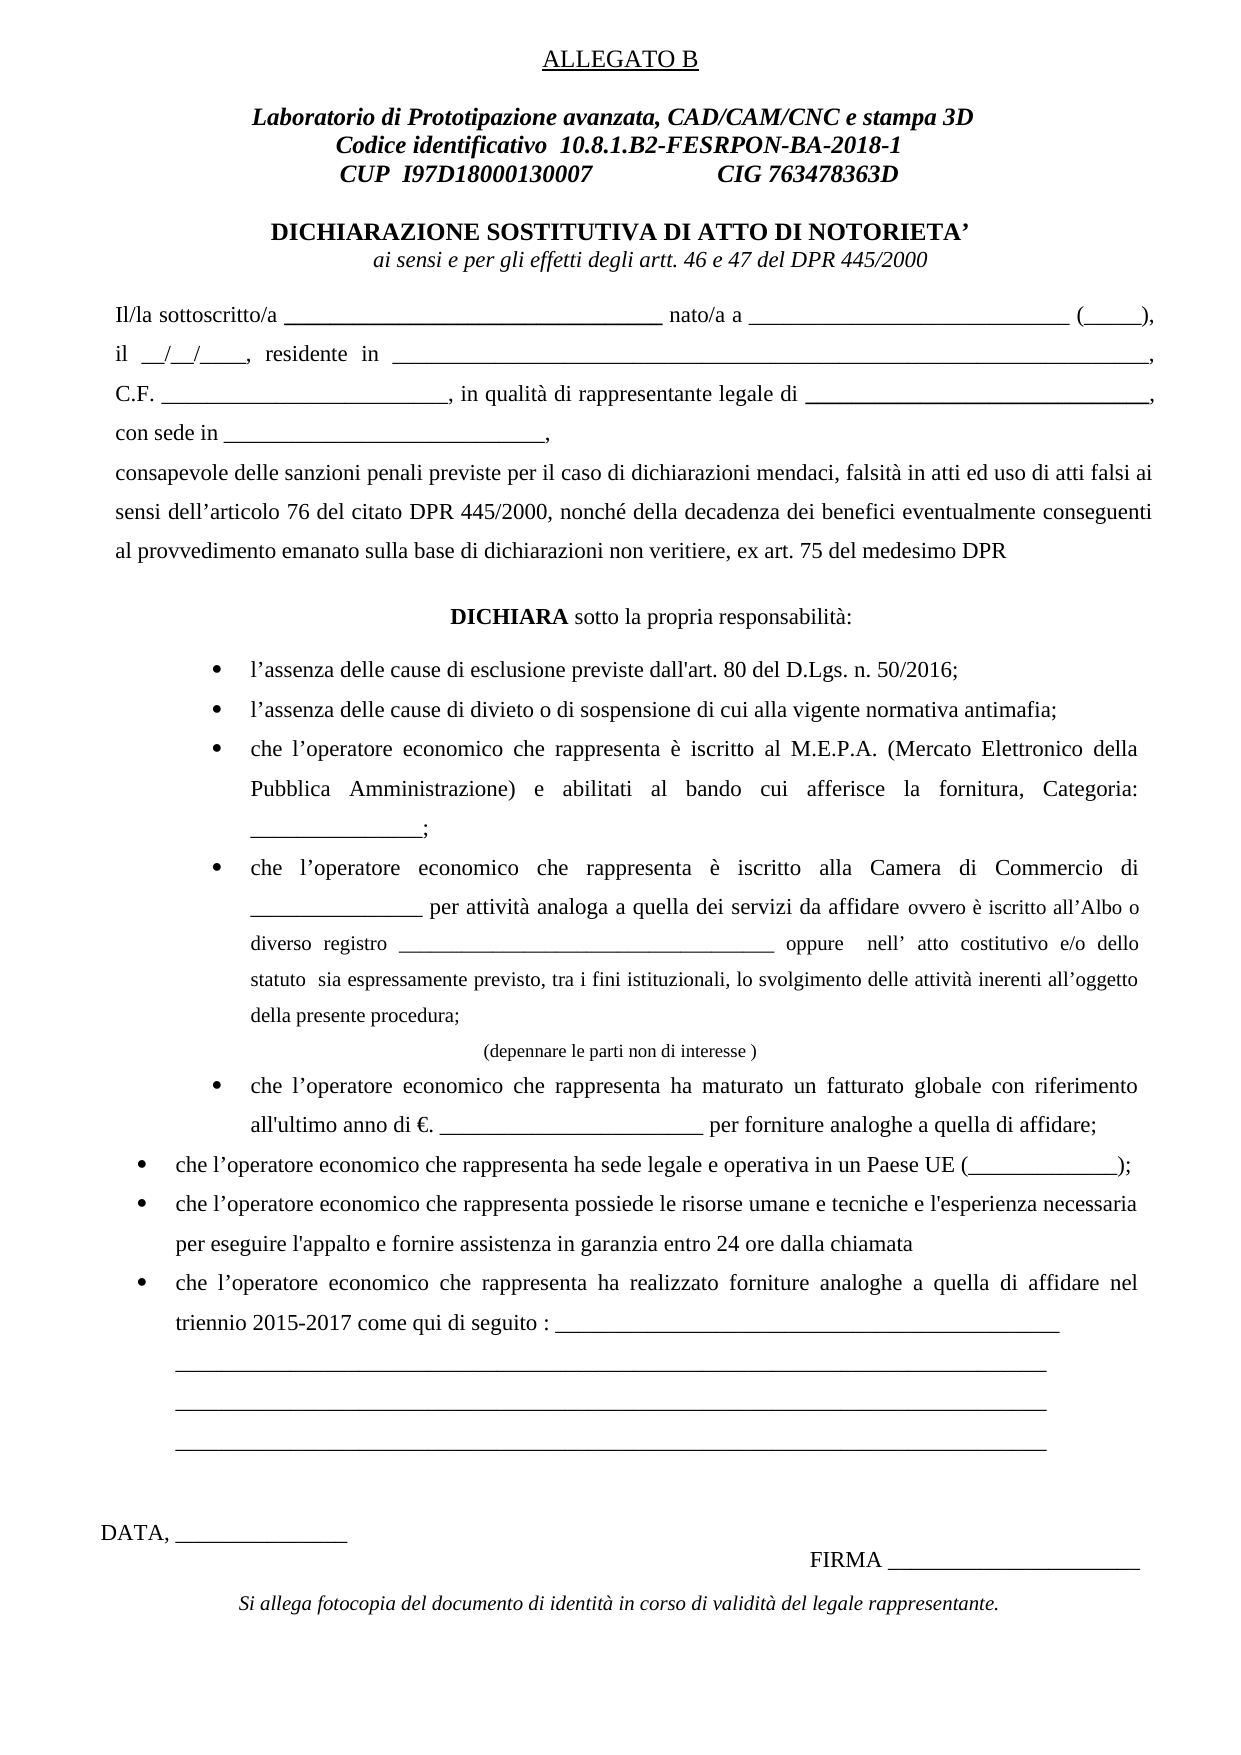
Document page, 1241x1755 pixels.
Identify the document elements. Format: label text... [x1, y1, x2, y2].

text ____________________________________________________________________________ [175, 1388, 1140, 1414]
list l’assenza delle cause di esclusione previste dall'art. 80 del D.Lgs. n. 50/2016; [213, 656, 1140, 682]
list l’assenza delle cause di divieto o di sospensione di cui alla vigente normativa antimafia; [213, 696, 1140, 722]
text FIRMA ______________________ [100, 1546, 1140, 1572]
text ai sensi e per gli effetti degli artt. 46 e 47 del DPR 445/2000 [163, 246, 1140, 272]
text CUP I97D18000130007 CIG 763478363D [100, 159, 1140, 188]
text (depennare le parti non di interesse ) [100, 1039, 1140, 1061]
text ____________________________________________________________________________ [175, 1427, 1140, 1453]
list che l’operatore economico che rappresenta ha maturato un fatturato globale con riferimento all'ultimo anno di €. _______________________ per forniture analoghe a quella di affidare; [213, 1072, 1140, 1138]
text DATA, _______________ [100, 1519, 1140, 1546]
text Si allega fotocopia del documento di identità in corso di validità del legale rappresentante. [100, 1591, 1140, 1615]
list che l’operatore economico che rappresenta è iscritto alla Camera di Commercio di _______________ per attività analoga a quella dei servizi da affidare ovvero è iscritto all’Albo o diverso registro ____________________________________ oppure nell’ atto costitutivo e/o dello statuto sia espressamente previsto, tra i fini istituzionali, lo svolgimento delle attività inerenti all’oggetto della presente procedura; [213, 853, 1140, 1027]
list che l’operatore economico che rappresenta è iscritto al M.E.P.A. (Mercato Elettronico della Pubblica Amministrazione) e abilitati al bando cui afferisce la fornitura, Categoria: _______________; [213, 735, 1140, 840]
text Il/la sottoscritto/a _________________________________ nato/a a ____________________________ (_____), il __/__/____, residente in __________________________________________________________________, C.F. _________________________, in qualità di rappresentante legale di ______________________________, con sede in ____________________________, [100, 301, 1140, 446]
text ALLEGATO B [100, 44, 1140, 73]
text Laboratorio di Prototipazione avanzata, CAD/CAM/CNC e stampa 3D [100, 102, 1140, 131]
list che l’operatore economico che rappresenta ha realizzato forniture analoghe a quella di affidare nel triennio 2015-2017 come qui di seguito : ____________________________________________ [138, 1269, 1140, 1335]
text DICHIARAZIONE SOSTITUTIVA DI ATTO DI NOTORIETA’ [100, 217, 1140, 246]
list che l’operatore economico che rappresenta ha sede legale e operativa in un Paese UE (_____________); [138, 1151, 1140, 1177]
text DICHIARA sotto la propria responsabilità: [163, 603, 1140, 630]
text Codice identificativo 10.8.1.B2-FESRPON-BA-2018-1 [100, 131, 1140, 159]
text ____________________________________________________________________________ [175, 1348, 1140, 1374]
list che l’operatore economico che rappresenta possiede le risorse umane e tecniche e l'esperienza necessaria per eseguire l'appalto e fornire assistenza in garanzia entro 24 ore dalla chiamata [138, 1190, 1140, 1256]
text consapevole delle sanzioni penali previste per il caso di dichiarazioni mendaci, falsità in atti ed uso di atti falsi ai sensi dell’articolo 76 del citato DPR 445/2000, nonché della decadenza dei benefici eventualmente conseguenti al provvedimento emanato sulla base di dichiarazioni non veritiere, ex art. 75 del medesimo DPR [115, 459, 1155, 564]
